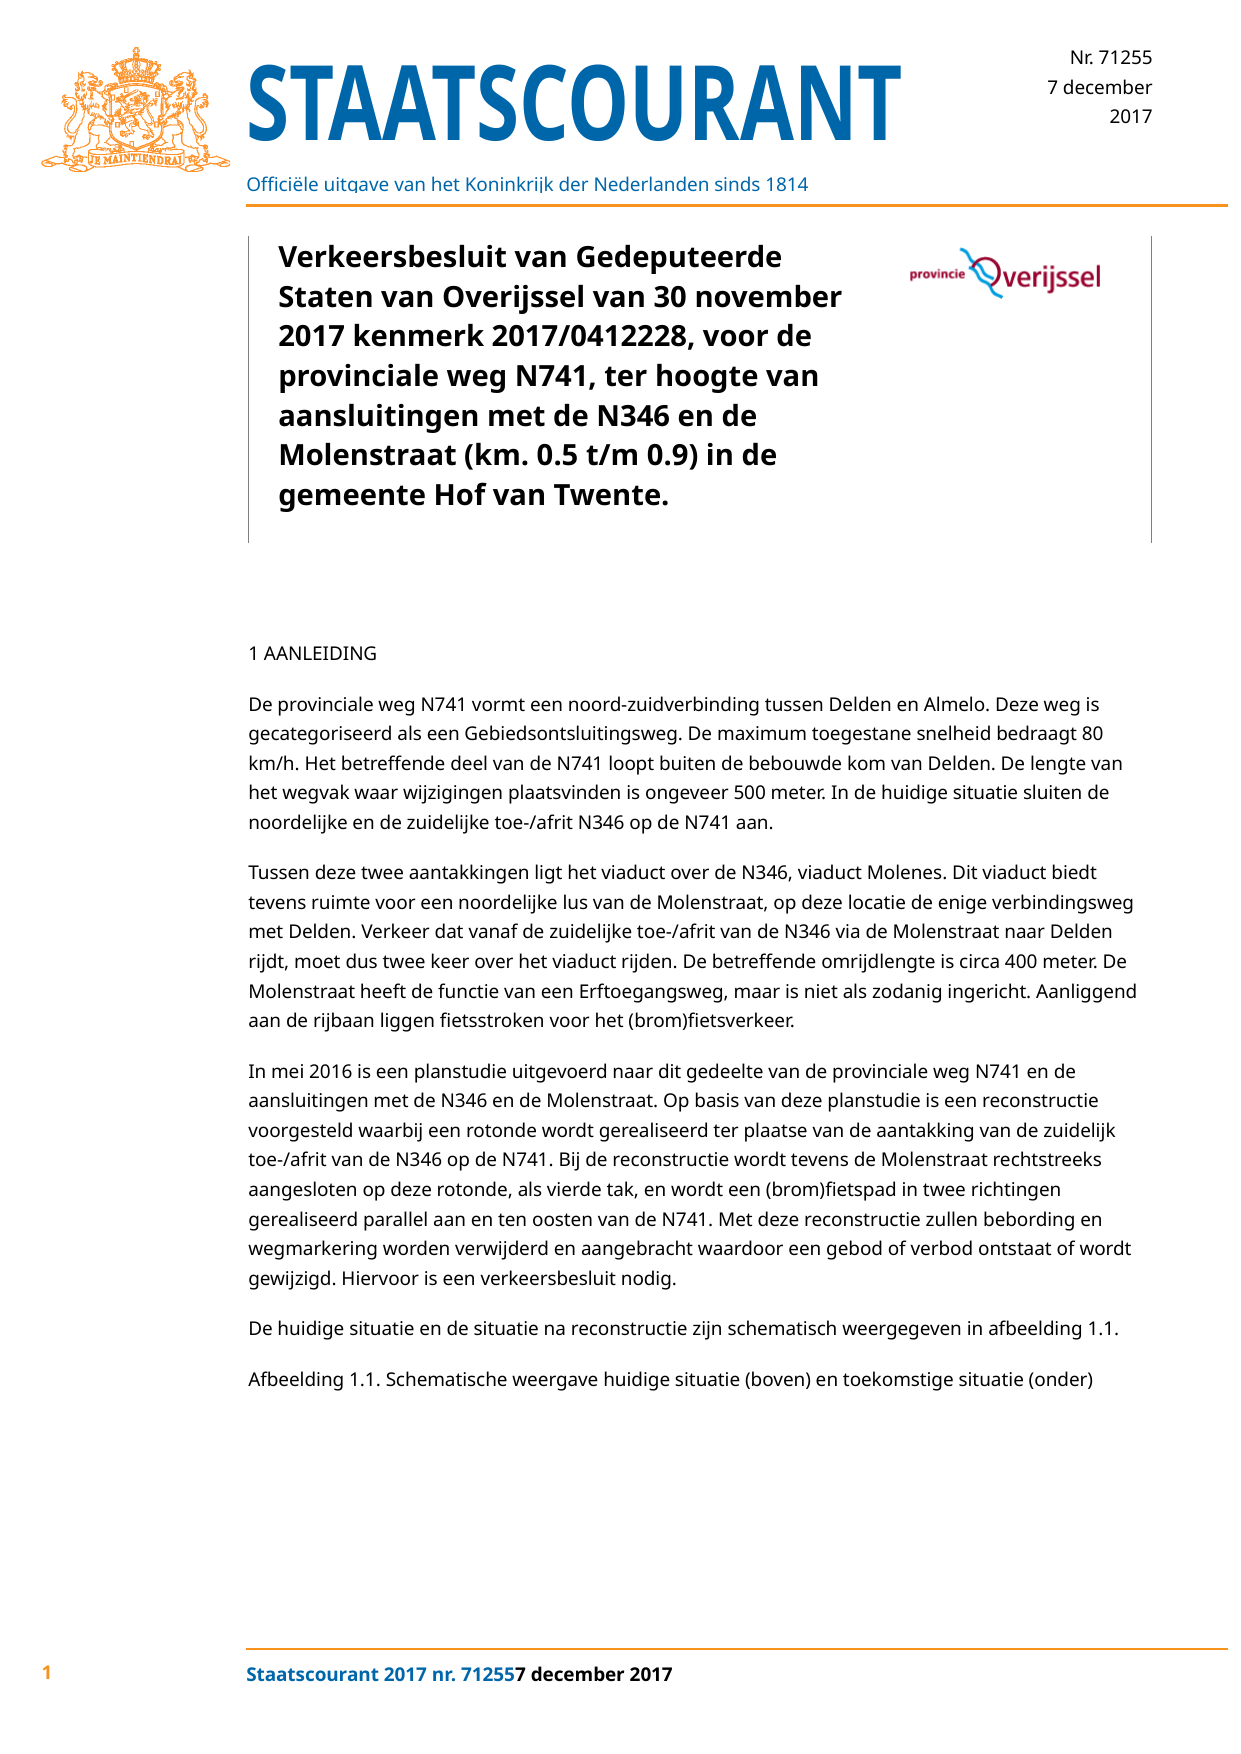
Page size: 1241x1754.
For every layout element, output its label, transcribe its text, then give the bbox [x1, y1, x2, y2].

text 1 AANLEIDING [248, 640, 1152, 666]
picture [882, 236, 1119, 314]
table_header [850, 236, 1151, 543]
picture [41, 47, 231, 172]
text De huidige situatie en de situatie na reconstructie zijn schematisch weergegeven in afbeelding 1.1. [248, 1315, 1152, 1341]
text Tussen deze twee aantakkingen ligt het viaduct over de N346, viaduct Molenes. Dit viaduct biedt tevens ruimte voor een noordelijke lus van de Molenstraat, op deze locatie de enige verbindingsweg met Delden. Verkeer dat vanaf de zuidelijke toe-/afrit van de N346 via de Molenstraat naar Delden rijdt, moet dus twee keer over het viaduct rijden. De betreffende omrijdlengte is circa 400 meter. De Molenstraat heeft de functie van een Erftoegangsweg, maar is niet als zodanig ingericht. Aanliggend aan de rijbaan liggen fietsstroken voor het (brom)fietsverkeer. [248, 859, 1152, 1033]
text De provinciale weg N741 vormt een noord-zuidverbinding tussen Delden en Almelo. Deze weg is gecategoriseerd als een Gebiedsontsluitingsweg. De maximum toegestane snelheid bedraagt 80 km/h. Het betreffende deel van de N741 loopt buiten de bebouwde kom van Delden. De lengte van het wegvak waar wijzigingen plaatsvinden is ongeveer 500 meter. In de huidige situatie sluiten de noordelijke en de zuidelijke toe-/afrit N346 op de N741 aan. [248, 691, 1152, 835]
table_header Verkeersbesluit van Gedeputeerde Staten van Overijssel van 30 november 2017 kenmerk 2017/0412228, voor de provinciale weg N741, ter hoogte van aansluitingen met de N346 en de Molenstraat (km. 0.5 t/m 0.9) in de gemeente Hof van Twente. [249, 236, 850, 543]
text Afbeelding 1.1. Schematische weergave huidige situatie (boven) en toekomstige situatie (onder) [248, 1366, 1152, 1392]
text In mei 2016 is een planstudie uitgevoerd naar dit gedeelte van de provinciale weg N741 en de aansluitingen met de N346 en de Molenstraat. Op basis van deze planstudie is een reconstructie voorgesteld waarbij een rotonde wordt gerealiseerd ter plaatse van de aantakking van de zuidelijk toe-/afrit van de N346 op de N741. Bij de reconstructie wordt tevens de Molenstraat rechtstreeks aangesloten op deze rotonde, als vierde tak, en wordt een (brom)fietspad in twee richtingen gerealiseerd parallel aan en ten oosten van de N741. Met deze reconstructie zullen bebording en wegmarkering worden verwijderd en aangebracht waardoor een gebod of verbod ontstaat of wordt gewijzigd. Hiervoor is een verkeersbesluit nodig. [248, 1058, 1152, 1291]
